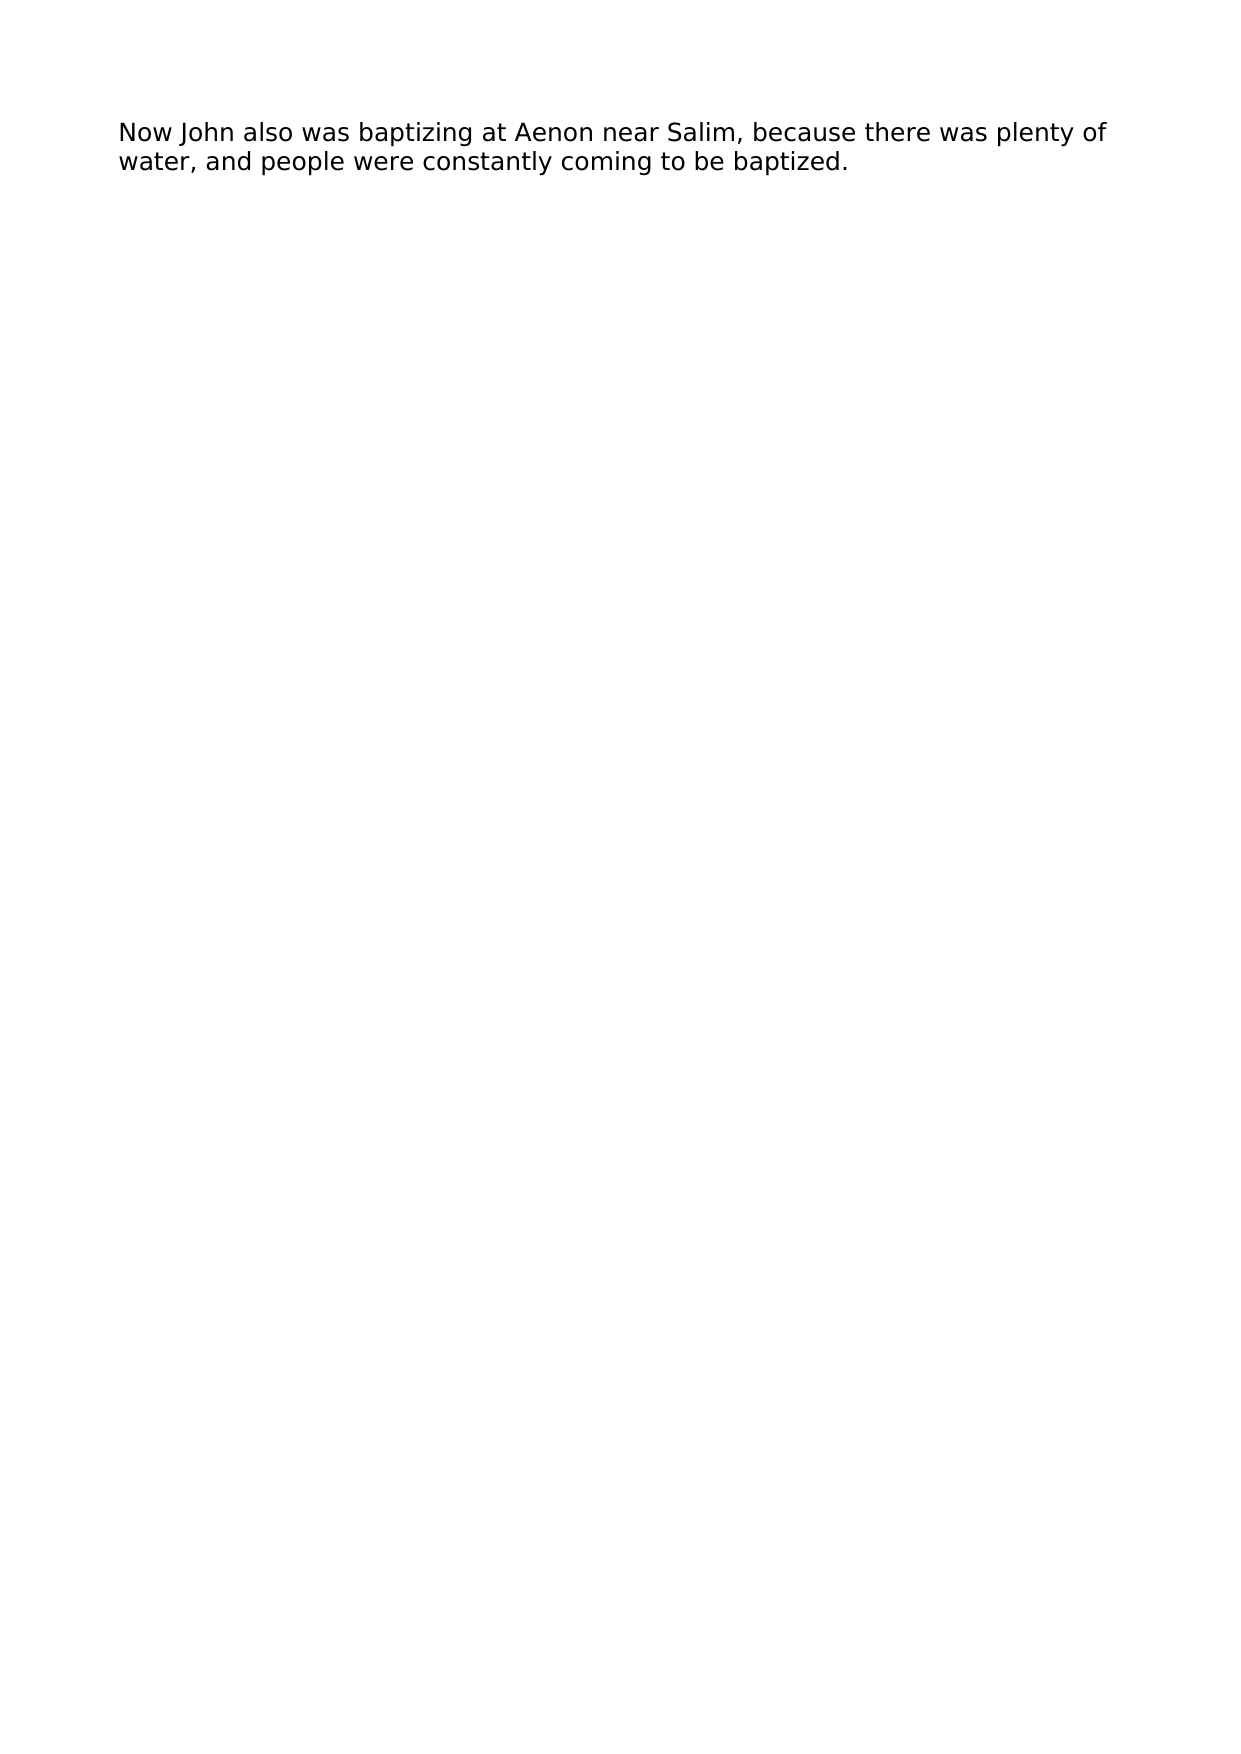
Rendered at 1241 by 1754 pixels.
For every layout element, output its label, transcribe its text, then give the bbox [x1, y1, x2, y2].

text Now John also was baptizing at Aenon near Salim, because there was plenty of water, and people were constantly coming to be baptized. [118, 118, 1122, 176]
